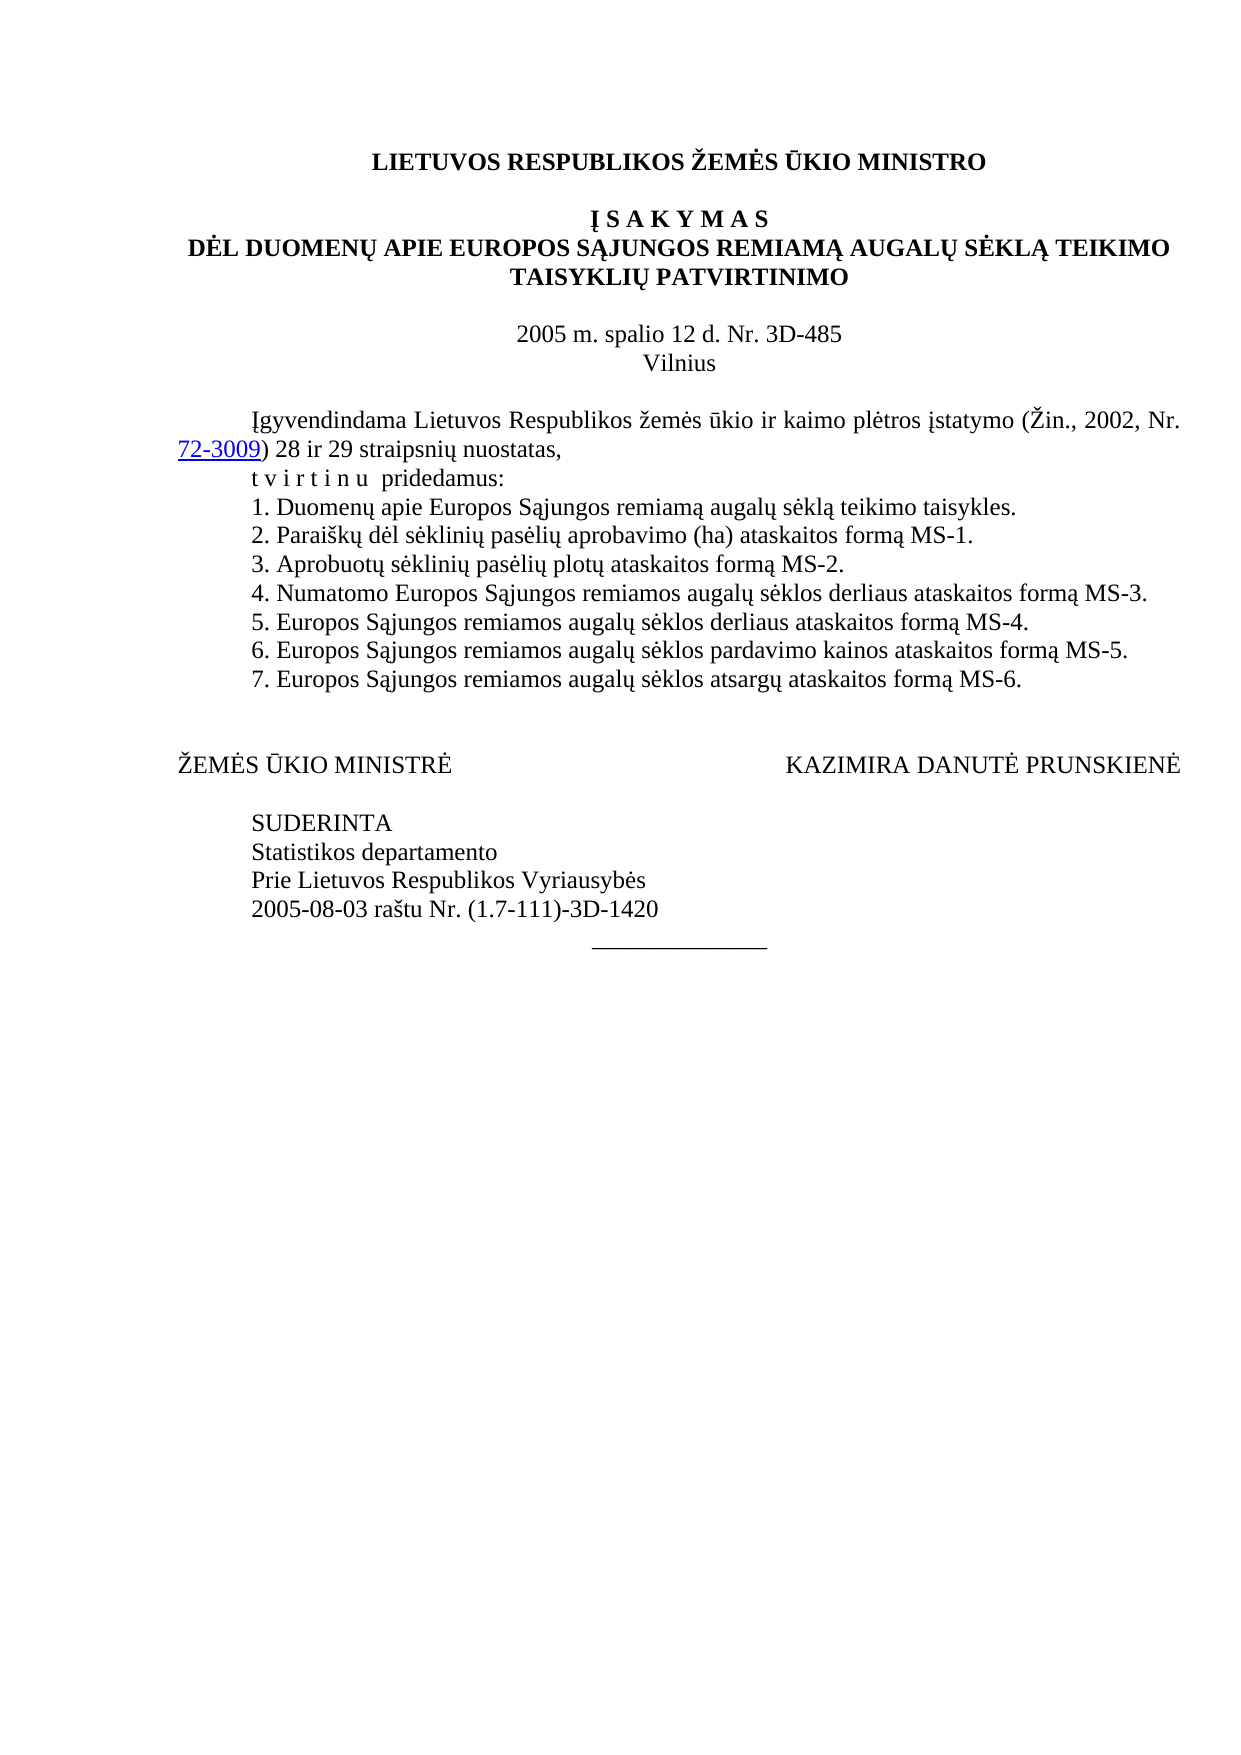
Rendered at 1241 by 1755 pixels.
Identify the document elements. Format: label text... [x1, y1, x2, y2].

text Įgyvendindama Lietuvos Respublikos žemės ūkio ir kaimo plėtros įstatymo (Žin., 2002, Nr. 72-3009) 28 ir 29 straipsnių nuostatas, [177, 406, 1181, 463]
text Statistikos departamento [177, 837, 1181, 866]
text ______________ [177, 923, 1181, 952]
text tvirtinu pridedamus: [177, 463, 1181, 492]
text ŽEMĖS ŪKIO MINISTRĖ KAZIMIRA DANUTĖ PRUNSKIENĖ [177, 751, 1181, 779]
text Prie Lietuvos Respublikos Vyriausybės [177, 866, 1181, 894]
text 5. Europos Sąjungos remiamos augalų sėklos derliaus ataskaitos formą MS-4. [177, 607, 1181, 636]
text SUDERINTA [177, 808, 1181, 837]
text Vilnius [177, 348, 1181, 377]
text 6. Europos Sąjungos remiamos augalų sėklos pardavimo kainos ataskaitos formą MS-5. [177, 636, 1181, 664]
text Į S A K Y M A S [177, 204, 1181, 233]
text 2005-08-03 raštu Nr. (1.7-111)-3D-1420 [177, 894, 1181, 923]
text LIETUVOS RESPUBLIKOS ŽEMĖS ŪKIO MINISTRO [177, 147, 1181, 176]
text 2. Paraiškų dėl sėklinių pasėlių aprobavimo (ha) ataskaitos formą MS-1. [177, 521, 1181, 549]
text 4. Numatomo Europos Sąjungos remiamos augalų sėklos derliaus ataskaitos formą MS-3. [177, 578, 1181, 607]
text DĖL DUOMENŲ APIE EUROPOS SĄJUNGOS REMIAMĄ AUGALŲ SĖKLĄ TEIKIMO TAISYKLIŲ PATVIRTINIMO [177, 233, 1181, 291]
text 3. Aprobuotų sėklinių pasėlių plotų ataskaitos formą MS-2. [177, 549, 1181, 578]
text 2005 m. spalio 12 d. Nr. 3D-485 [177, 319, 1181, 348]
text 1. Duomenų apie Europos Sąjungos remiamą augalų sėklą teikimo taisykles. [177, 492, 1181, 521]
text 7. Europos Sąjungos remiamos augalų sėklos atsargų ataskaitos formą MS-6. [177, 664, 1181, 693]
